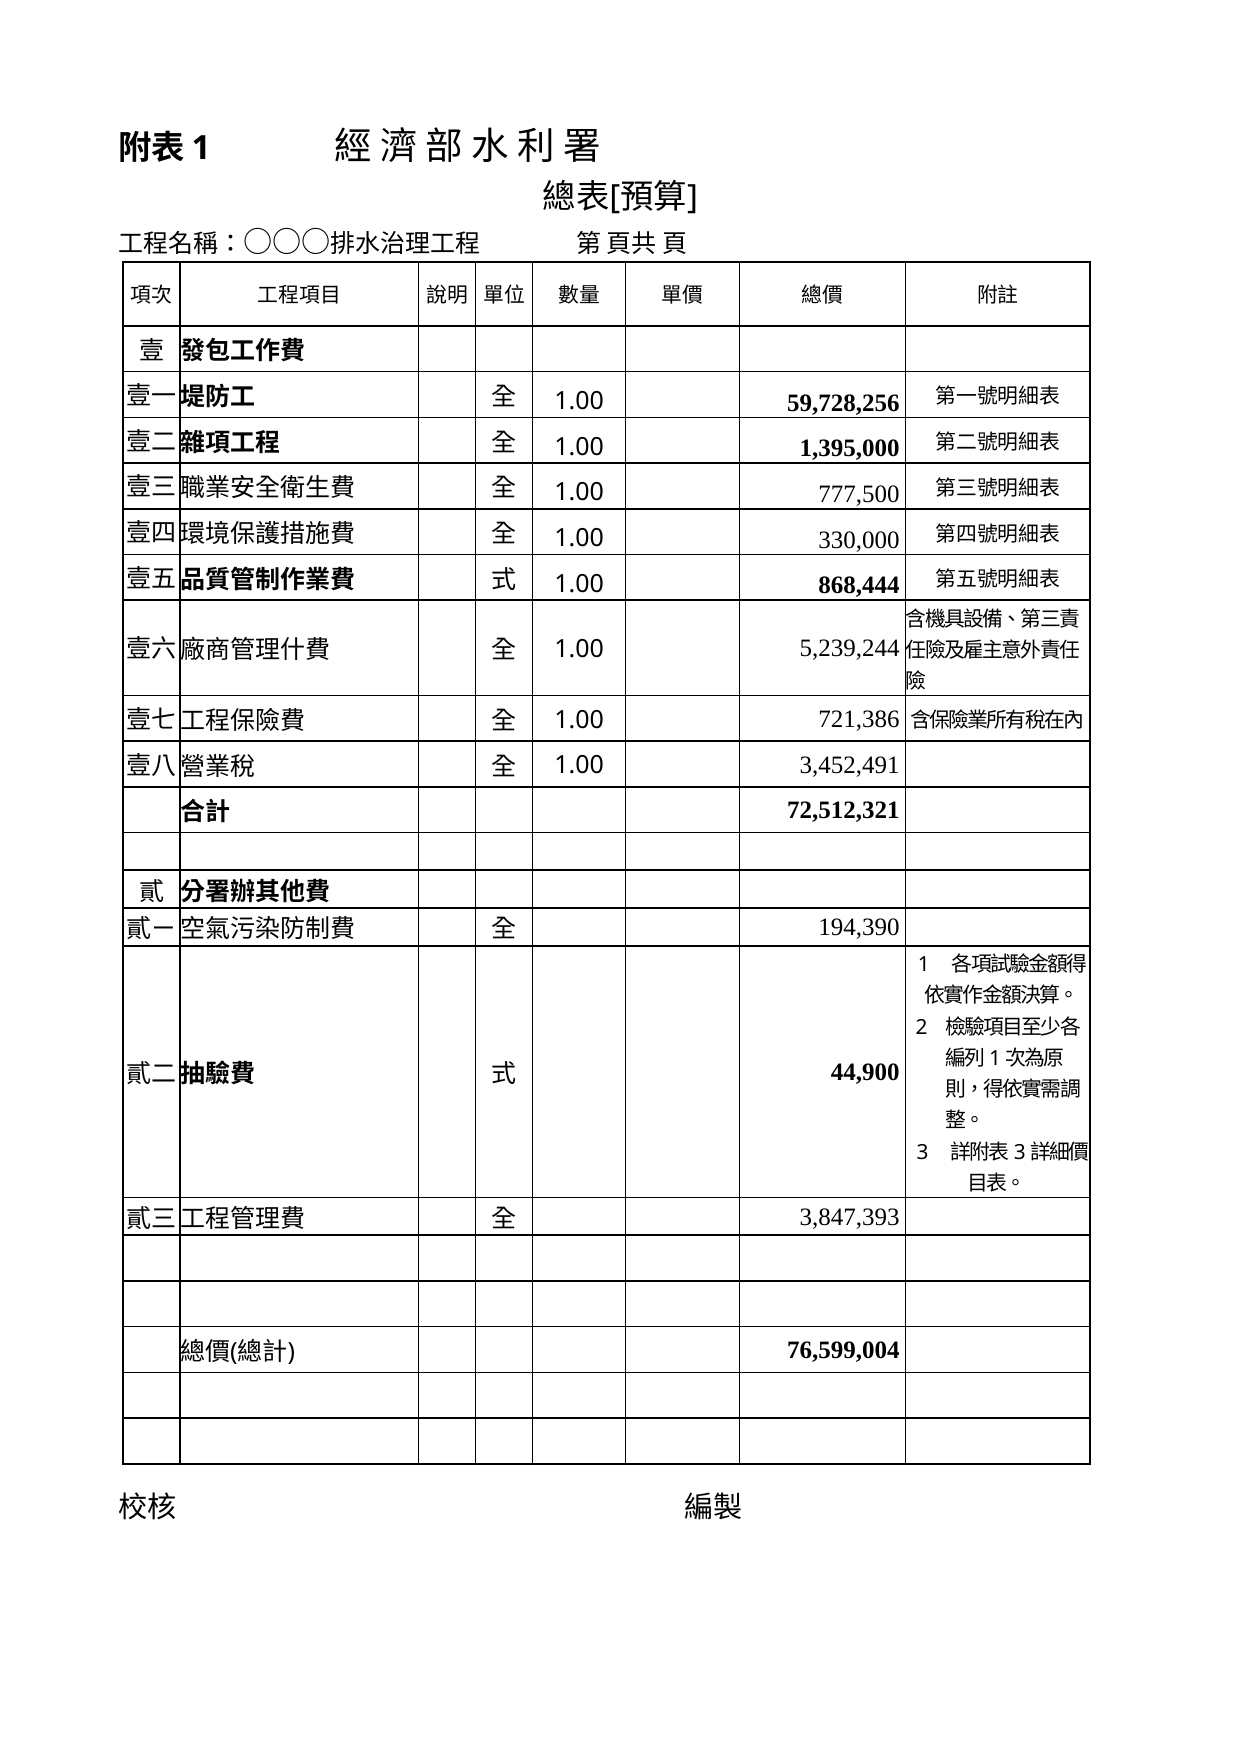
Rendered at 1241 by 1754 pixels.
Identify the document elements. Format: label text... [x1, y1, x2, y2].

table_cell [533, 327, 625, 371]
table_cell [419, 1282, 475, 1326]
table_cell 式 [476, 555, 532, 599]
table_cell [906, 909, 1089, 945]
table_cell [124, 1282, 179, 1326]
table_cell [124, 1236, 179, 1280]
table_header [1091, 261, 1115, 325]
table_cell 分署辦其他費 [181, 871, 418, 907]
table_cell [1115, 832, 1125, 869]
table_cell [1115, 869, 1125, 907]
table_cell 1.00 [533, 510, 625, 554]
table_cell [1091, 832, 1115, 869]
table_cell 貳ㄧ [124, 909, 179, 945]
table_cell [1115, 786, 1125, 832]
table_cell [906, 1282, 1089, 1326]
table_cell [1091, 508, 1115, 554]
table_cell [476, 833, 532, 869]
table_cell 330,000 [740, 510, 905, 554]
table_cell 868,444 [740, 555, 905, 599]
table_cell [1091, 1234, 1115, 1280]
table_cell [626, 742, 739, 786]
table_cell [419, 1198, 475, 1234]
table_header 工程項目 [181, 263, 418, 325]
table_cell [533, 1236, 625, 1280]
text 工程名稱：○○○排水治理工程 第 頁共 頁 [118, 219, 1122, 261]
table_cell [626, 1419, 739, 1463]
table_cell [1091, 416, 1115, 462]
table_cell [476, 1282, 532, 1326]
table_cell [1115, 599, 1125, 695]
table_cell 抽驗費 [181, 947, 418, 1197]
table_cell [1115, 462, 1125, 508]
table_cell [533, 1373, 625, 1417]
table_cell [1091, 695, 1115, 740]
table_cell [124, 788, 179, 832]
table_header 總價 [740, 263, 905, 325]
table_cell [1115, 1417, 1125, 1463]
table_cell 壹八 [124, 742, 179, 786]
table_cell 1.00 [533, 372, 625, 416]
text 附表1 經 濟 部 水 利 署 [118, 118, 1122, 170]
table_cell 1.00 [533, 601, 625, 695]
table_cell 壹四 [124, 510, 179, 554]
table_cell [1115, 907, 1125, 945]
table_cell [118, 554, 122, 599]
table_cell [118, 1527, 123, 1600]
table_cell [419, 788, 475, 832]
table_cell [419, 909, 475, 945]
table_cell 全 [476, 1198, 532, 1234]
table_cell [1091, 325, 1115, 371]
table_cell 壹一 [124, 372, 179, 416]
table_cell 194,390 [740, 909, 905, 945]
table_cell 全 [476, 696, 532, 740]
table_cell 全 [476, 601, 532, 695]
table_cell [906, 1236, 1089, 1280]
table_cell [118, 1417, 122, 1463]
table_cell [118, 462, 122, 508]
table_cell [906, 788, 1089, 832]
table_cell [906, 833, 1089, 869]
table_cell [1091, 554, 1115, 599]
table_cell 壹六 [124, 601, 179, 695]
table_cell [419, 742, 475, 786]
table_cell [1091, 1417, 1115, 1463]
table_cell [476, 1373, 532, 1417]
table_cell [1115, 1463, 1125, 1527]
table_cell [740, 1419, 905, 1463]
table_cell 5,239,244 [740, 601, 905, 695]
table_cell [740, 833, 905, 869]
table_cell [1091, 371, 1115, 416]
table_cell [906, 1198, 1089, 1234]
table_cell [419, 871, 475, 907]
table_cell [181, 1236, 418, 1280]
table_cell 第四號明細表 [906, 510, 1089, 554]
table_cell [118, 1234, 122, 1280]
table_cell [419, 1419, 475, 1463]
table_cell [419, 1236, 475, 1280]
table_cell [124, 1419, 179, 1463]
table_header 單位 [476, 263, 532, 325]
table_cell 全 [476, 510, 532, 554]
table_cell [118, 869, 122, 907]
table_cell 發包工作費 [181, 327, 418, 371]
table_cell [906, 1373, 1089, 1417]
table_cell [1091, 907, 1115, 945]
table_cell [906, 871, 1089, 907]
table_cell [1091, 1280, 1115, 1326]
table_cell [1115, 695, 1125, 740]
table_cell [626, 418, 739, 462]
table_cell [419, 327, 475, 371]
table_cell [533, 788, 625, 832]
table_cell [118, 599, 122, 695]
table_cell [181, 1282, 418, 1326]
table_cell [419, 1327, 475, 1372]
table_cell 3,847,393 [740, 1198, 905, 1234]
table_cell [626, 1327, 739, 1372]
table_cell 職業安全衛生費 [181, 464, 418, 508]
table_header 數量 [533, 263, 625, 325]
table_cell 1.00 [533, 742, 625, 786]
table_cell [1091, 945, 1115, 1197]
table_cell [419, 833, 475, 869]
table_cell 含保險業所有稅在內 [906, 696, 1089, 740]
table_cell [118, 1326, 122, 1372]
table_cell [533, 909, 625, 945]
table_cell [476, 871, 532, 907]
table_cell [181, 1373, 418, 1417]
table_header [1115, 261, 1125, 325]
table_cell [533, 947, 625, 1197]
table_cell 全 [476, 464, 532, 508]
table_cell 雜項工程 [181, 418, 418, 462]
table_cell 1.00 [533, 555, 625, 599]
table_cell [626, 1373, 739, 1417]
table_header 項次 [124, 263, 179, 325]
table_cell 貳三 [124, 1198, 179, 1234]
table_cell 1.00 [533, 464, 625, 508]
table_cell 壹五 [124, 555, 179, 599]
table_cell 全 [476, 909, 532, 945]
table_cell [533, 1282, 625, 1326]
table_cell [626, 464, 739, 508]
table_cell [906, 327, 1089, 371]
table_cell [118, 786, 122, 832]
table_cell [626, 788, 739, 832]
table_cell [181, 1419, 418, 1463]
table_cell [1115, 371, 1125, 416]
table_cell 44,900 [740, 947, 905, 1197]
table_cell [1091, 740, 1115, 786]
table_cell [118, 945, 122, 1197]
table_cell [1115, 1234, 1125, 1280]
table_cell 總價(總計) [181, 1327, 418, 1372]
table_cell [626, 947, 739, 1197]
table_cell [419, 555, 475, 599]
table_cell [1115, 1280, 1125, 1326]
table_cell [118, 1280, 122, 1326]
table_cell [419, 601, 475, 695]
table_cell 合計 [181, 788, 418, 832]
table_cell [118, 416, 122, 462]
table_cell [533, 833, 625, 869]
table_cell [533, 1327, 625, 1372]
table_cell [740, 1236, 905, 1280]
table_cell [124, 833, 179, 869]
table_cell 第三號明細表 [906, 464, 1089, 508]
table_cell [419, 464, 475, 508]
table_cell [626, 1282, 739, 1326]
table_header 附註 [906, 263, 1089, 325]
table_cell 含機具設備、第三責任險及雇主意外責任險 [906, 601, 1089, 695]
table_cell 76,599,004 [740, 1327, 905, 1372]
table_cell [118, 325, 122, 371]
table_cell [1091, 462, 1115, 508]
table_cell [118, 740, 122, 786]
table_cell [476, 1419, 532, 1463]
table_cell [626, 555, 739, 599]
table_cell 1.00 [533, 418, 625, 462]
table_cell [1091, 869, 1115, 907]
table_cell [419, 1373, 475, 1417]
table_cell 堤防工 [181, 372, 418, 416]
table_cell [626, 696, 739, 740]
table_cell [1115, 325, 1125, 371]
table_cell [118, 1197, 122, 1234]
table_cell 全 [476, 742, 532, 786]
table_cell [181, 833, 418, 869]
table_cell [906, 1419, 1089, 1463]
table_cell [476, 327, 532, 371]
table_cell [740, 1282, 905, 1326]
table_cell 壹二 [124, 418, 179, 462]
table_cell [1091, 599, 1115, 695]
table_cell [419, 947, 475, 1197]
table_header 說明 [419, 263, 475, 325]
table_cell [626, 327, 739, 371]
table_cell 721,386 [740, 696, 905, 740]
text 總表[預算] [118, 170, 1122, 219]
table_cell [740, 327, 905, 371]
table_cell [626, 510, 739, 554]
table_cell 校核 [118, 1463, 684, 1527]
table_cell [118, 907, 122, 945]
table_cell [118, 371, 122, 416]
table_cell 品質管制作業費 [181, 555, 418, 599]
table_cell [533, 871, 625, 907]
table_cell [626, 1236, 739, 1280]
table_cell [476, 1236, 532, 1280]
table_cell 全 [476, 418, 532, 462]
table_cell [906, 742, 1089, 786]
table_cell [1091, 1197, 1115, 1234]
table_cell [1091, 1372, 1115, 1417]
table_cell 全 [476, 372, 532, 416]
table_cell [118, 508, 122, 554]
table_cell [124, 1327, 179, 1372]
table_cell 壹三 [124, 464, 179, 508]
table_cell 3,452,491 [740, 742, 905, 786]
table_cell 貳二 [124, 947, 179, 1197]
table_cell 1.00 [533, 696, 625, 740]
table_cell 工程保險費 [181, 696, 418, 740]
table_cell [1091, 786, 1115, 832]
table_cell [1115, 1197, 1125, 1234]
table_cell 第二號明細表 [906, 418, 1089, 462]
table_cell 各項試驗金額得依實作金額決算。 檢驗項目至少各編列1次為原則，得依實需調整。 詳附表3詳細價目表。 [906, 947, 1089, 1197]
table_cell [118, 1372, 122, 1417]
table_cell 廠商管理什費 [181, 601, 418, 695]
table_cell [1115, 740, 1125, 786]
table_header [118, 261, 122, 325]
table_cell [118, 695, 122, 740]
table_cell 式 [476, 947, 532, 1197]
table_cell [1115, 416, 1125, 462]
table_cell 1,395,000 [740, 418, 905, 462]
table_cell [118, 832, 122, 869]
table_cell [1115, 554, 1125, 599]
table_cell 營業稅 [181, 742, 418, 786]
table_cell [419, 372, 475, 416]
table_cell [1115, 945, 1125, 1197]
table_cell [1115, 1326, 1125, 1372]
table_cell [626, 871, 739, 907]
table_cell [626, 372, 739, 416]
table_cell 編製 [684, 1463, 1115, 1527]
table_cell [906, 1327, 1089, 1372]
table_cell 72,512,321 [740, 788, 905, 832]
table_cell [124, 1373, 179, 1417]
table_cell 第一號明細表 [906, 372, 1089, 416]
table_cell 第五號明細表 [906, 555, 1089, 599]
table_cell 777,500 [740, 464, 905, 508]
table_cell 工程管理費 [181, 1198, 418, 1234]
table_header 單價 [626, 263, 739, 325]
table_cell [419, 510, 475, 554]
table_cell [419, 696, 475, 740]
table_cell 59,728,256 [740, 372, 905, 416]
table_cell 壹 [124, 327, 179, 371]
table_cell [626, 601, 739, 695]
table_cell [476, 788, 532, 832]
table_cell [626, 909, 739, 945]
table_cell 環境保護措施費 [181, 510, 418, 554]
table_cell [123, 1527, 1125, 1600]
table_cell [533, 1419, 625, 1463]
table_cell [476, 1327, 532, 1372]
table_cell 貳 [124, 871, 179, 907]
table_cell 空氣污染防制費 [181, 909, 418, 945]
table_cell [533, 1198, 625, 1234]
table_cell [419, 418, 475, 462]
table_cell [626, 1198, 739, 1234]
table_cell [740, 871, 905, 907]
table_cell 壹七 [124, 696, 179, 740]
table_cell [1091, 1326, 1115, 1372]
table_cell [1115, 1372, 1125, 1417]
table_cell [626, 833, 739, 869]
table_cell [740, 1373, 905, 1417]
table_cell [1115, 508, 1125, 554]
